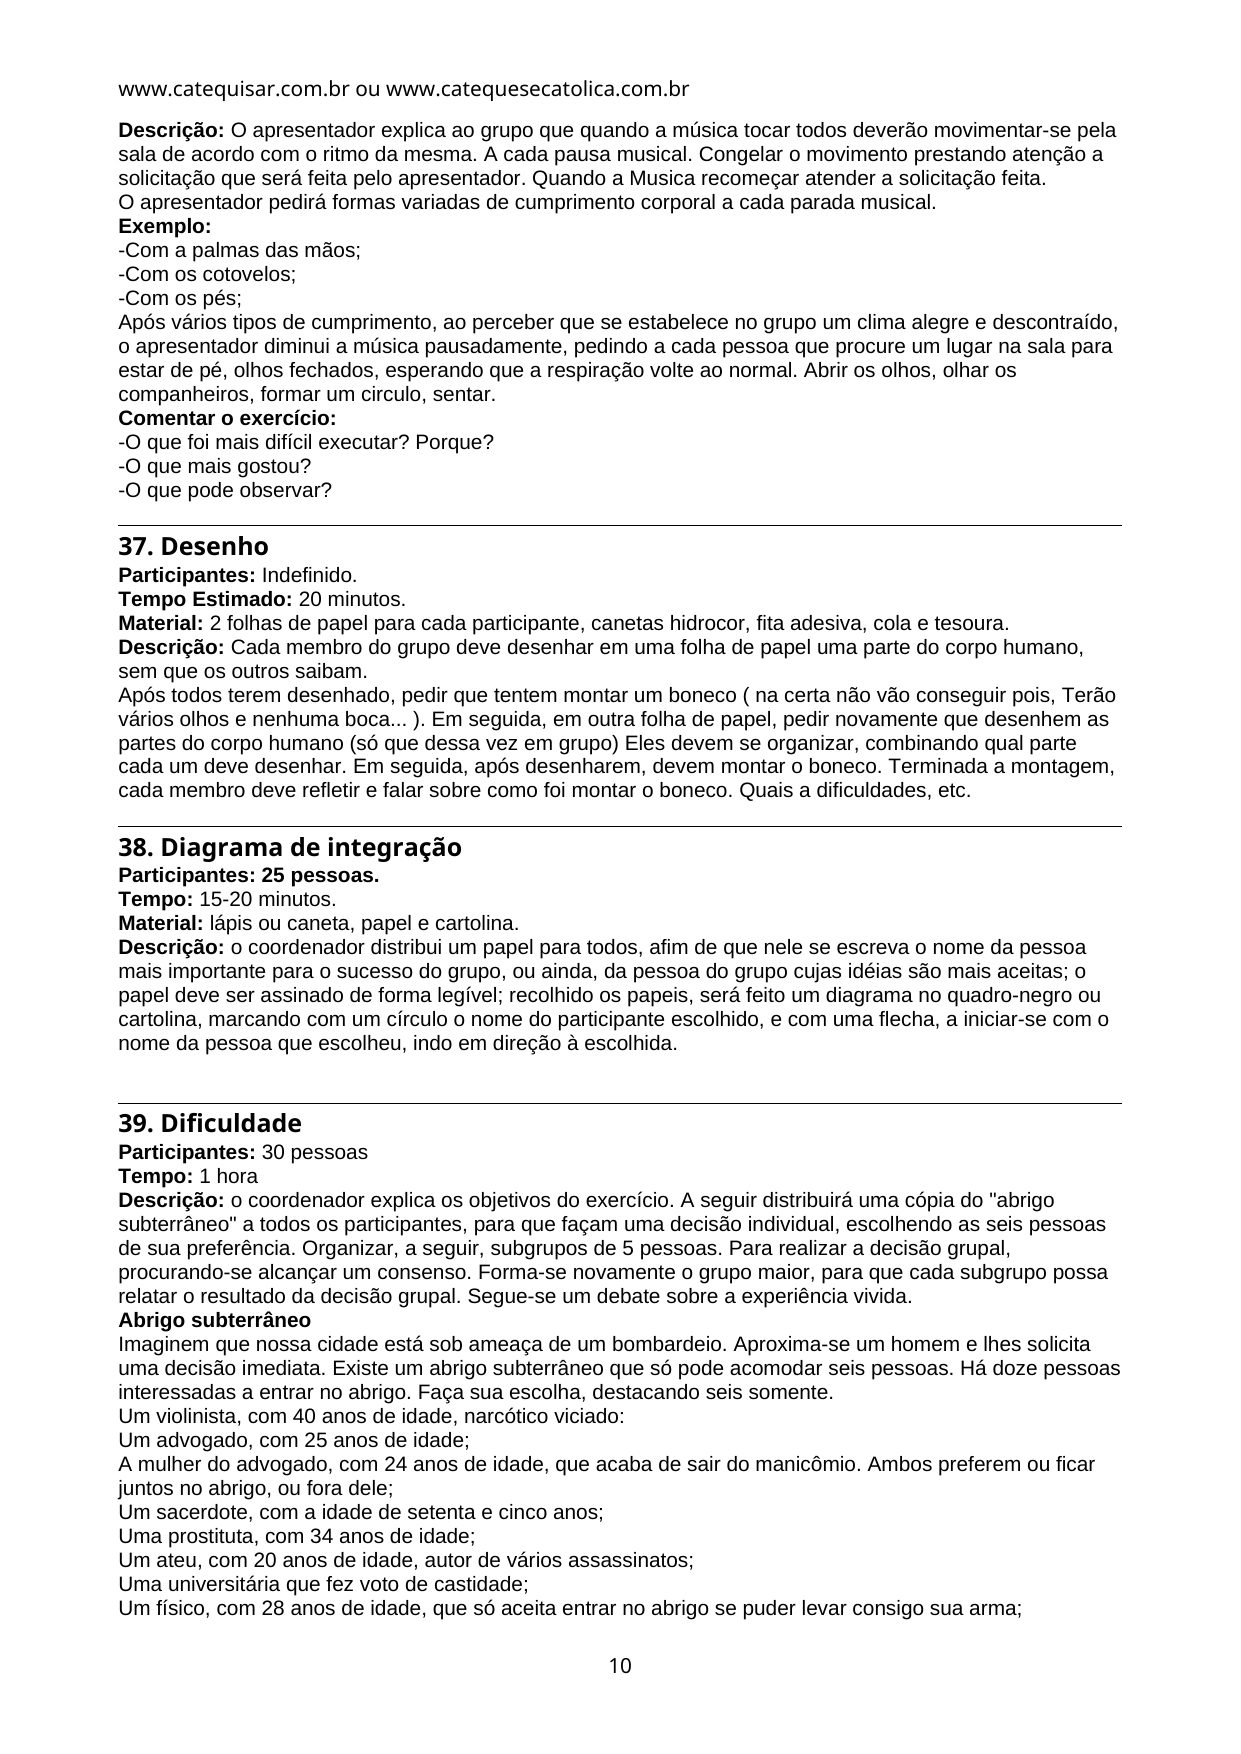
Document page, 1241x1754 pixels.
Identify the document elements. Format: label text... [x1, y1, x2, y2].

text Material: 2 folhas de papel para cada participante, canetas hidrocor, fita adesiva, cola e tesoura. [118, 611, 1122, 634]
text -Com os pés; [118, 286, 1122, 310]
text Material: lápis ou caneta, papel e cartolina. [118, 911, 1122, 935]
text Comentar o exercício: [118, 406, 1122, 429]
text -O que foi mais difícil executar? Porque? [118, 429, 1122, 453]
text Participantes: 30 pessoas [118, 1140, 1122, 1164]
text Tempo Estimado: 20 minutos. [118, 587, 1122, 611]
text Descrição: Cada membro do grupo deve desenhar em uma folha de papel uma parte do corpo humano, sem que os outros saibam. [118, 634, 1122, 682]
text 38. Diagrama de integração [118, 827, 1122, 863]
text Abrigo subterrâneo [118, 1308, 1122, 1332]
text Após todos terem desenhado, pedir que tentem montar um boneco ( na certa não vão conseguir pois, Terão vários olhos e nenhuma boca... ). Em seguida, em outra folha de papel, pedir novamente que desenhem as partes do corpo humano (só que dessa vez em grupo) Eles devem se organizar, combinando qual parte cada um deve desenhar. Em seguida, após desenharem, devem montar o boneco. Terminada a montagem, cada membro deve refletir e falar sobre como foi montar o boneco. Quais a dificuldades, etc. [118, 682, 1122, 802]
text A mulher do advogado, com 24 anos de idade, que acaba de sair do manicômio. Ambos preferem ou ficar juntos no abrigo, ou fora dele; [118, 1452, 1122, 1499]
text Um físico, com 28 anos de idade, que só aceita entrar no abrigo se puder levar consigo sua arma; [118, 1595, 1122, 1619]
text -O que pode observar? [118, 477, 1122, 501]
text O apresentador pedirá formas variadas de cumprimento corporal a cada parada musical. [118, 190, 1122, 214]
text Tempo: 15-20 minutos. [118, 887, 1122, 911]
text Tempo: 1 hora [118, 1164, 1122, 1188]
text Imaginem que nossa cidade está sob ameaça de um bombardeio. Aproxima-se um homem e lhes solicita uma decisão imediata. Existe um abrigo subterrâneo que só pode acomodar seis pessoas. Há doze pessoas interessadas a entrar no abrigo. Faça sua escolha, destacando seis somente. [118, 1332, 1122, 1404]
text Um sacerdote, com a idade de setenta e cinco anos; [118, 1499, 1122, 1523]
text 37. Desenho [118, 526, 1122, 563]
text -Com os cotovelos; [118, 262, 1122, 286]
text -Com a palmas das mãos; [118, 238, 1122, 262]
text Exemplo: [118, 214, 1122, 238]
text Participantes: 25 pessoas. [118, 863, 1122, 887]
text Participantes: Indefinido. [118, 563, 1122, 587]
text 39. Dificuldade [118, 1104, 1122, 1140]
text Descrição: o coordenador distribui um papel para todos, afim de que nele se escreva o nome da pessoa mais importante para o sucesso do grupo, ou ainda, da pessoa do grupo cujas idéias são mais aceitas; o papel deve ser assinado de forma legível; recolhido os papeis, será feito um diagrama no quadro-negro ou cartolina, marcando com um círculo o nome do participante escolhido, e com uma flecha, a iniciar-se com o nome da pessoa que escolheu, indo em direção à escolhida. [118, 935, 1122, 1055]
text Descrição: o coordenador explica os objetivos do exercício. A seguir distribuirá uma cópia do "abrigo subterrâneo" a todos os participantes, para que façam uma decisão individual, escolhendo as seis pessoas de sua preferência. Organizar, a seguir, subgrupos de 5 pessoas. Para realizar a decisão grupal, procurando-se alcançar um consenso. Forma-se novamente o grupo maior, para que cada subgrupo possa relatar o resultado da decisão grupal. Segue-se um debate sobre a experiência vivida. [118, 1188, 1122, 1308]
text Uma prostituta, com 34 anos de idade; [118, 1523, 1122, 1547]
text Após vários tipos de cumprimento, ao perceber que se estabelece no grupo um clima alegre e descontraído, o apresentador diminui a música pausadamente, pedindo a cada pessoa que procure um lugar na sala para estar de pé, olhos fechados, esperando que a respiração volte ao normal. Abrir os olhos, olhar os companheiros, formar um circulo, sentar. [118, 310, 1122, 406]
text Um advogado, com 25 anos de idade; [118, 1428, 1122, 1452]
text -O que mais gostou? [118, 453, 1122, 477]
text Uma universitária que fez voto de castidade; [118, 1571, 1122, 1595]
text Um ateu, com 20 anos de idade, autor de vários assassinatos; [118, 1547, 1122, 1571]
text Um violinista, com 40 anos de idade, narcótico viciado: [118, 1404, 1122, 1428]
text Descrição: O apresentador explica ao grupo que quando a música tocar todos deverão movimentar-se pela sala de acordo com o ritmo da mesma. A cada pausa musical. Congelar o movimento prestando atenção a solicitação que será feita pelo apresentador. Quando a Musica recomeçar atender a solicitação feita. [118, 118, 1122, 190]
